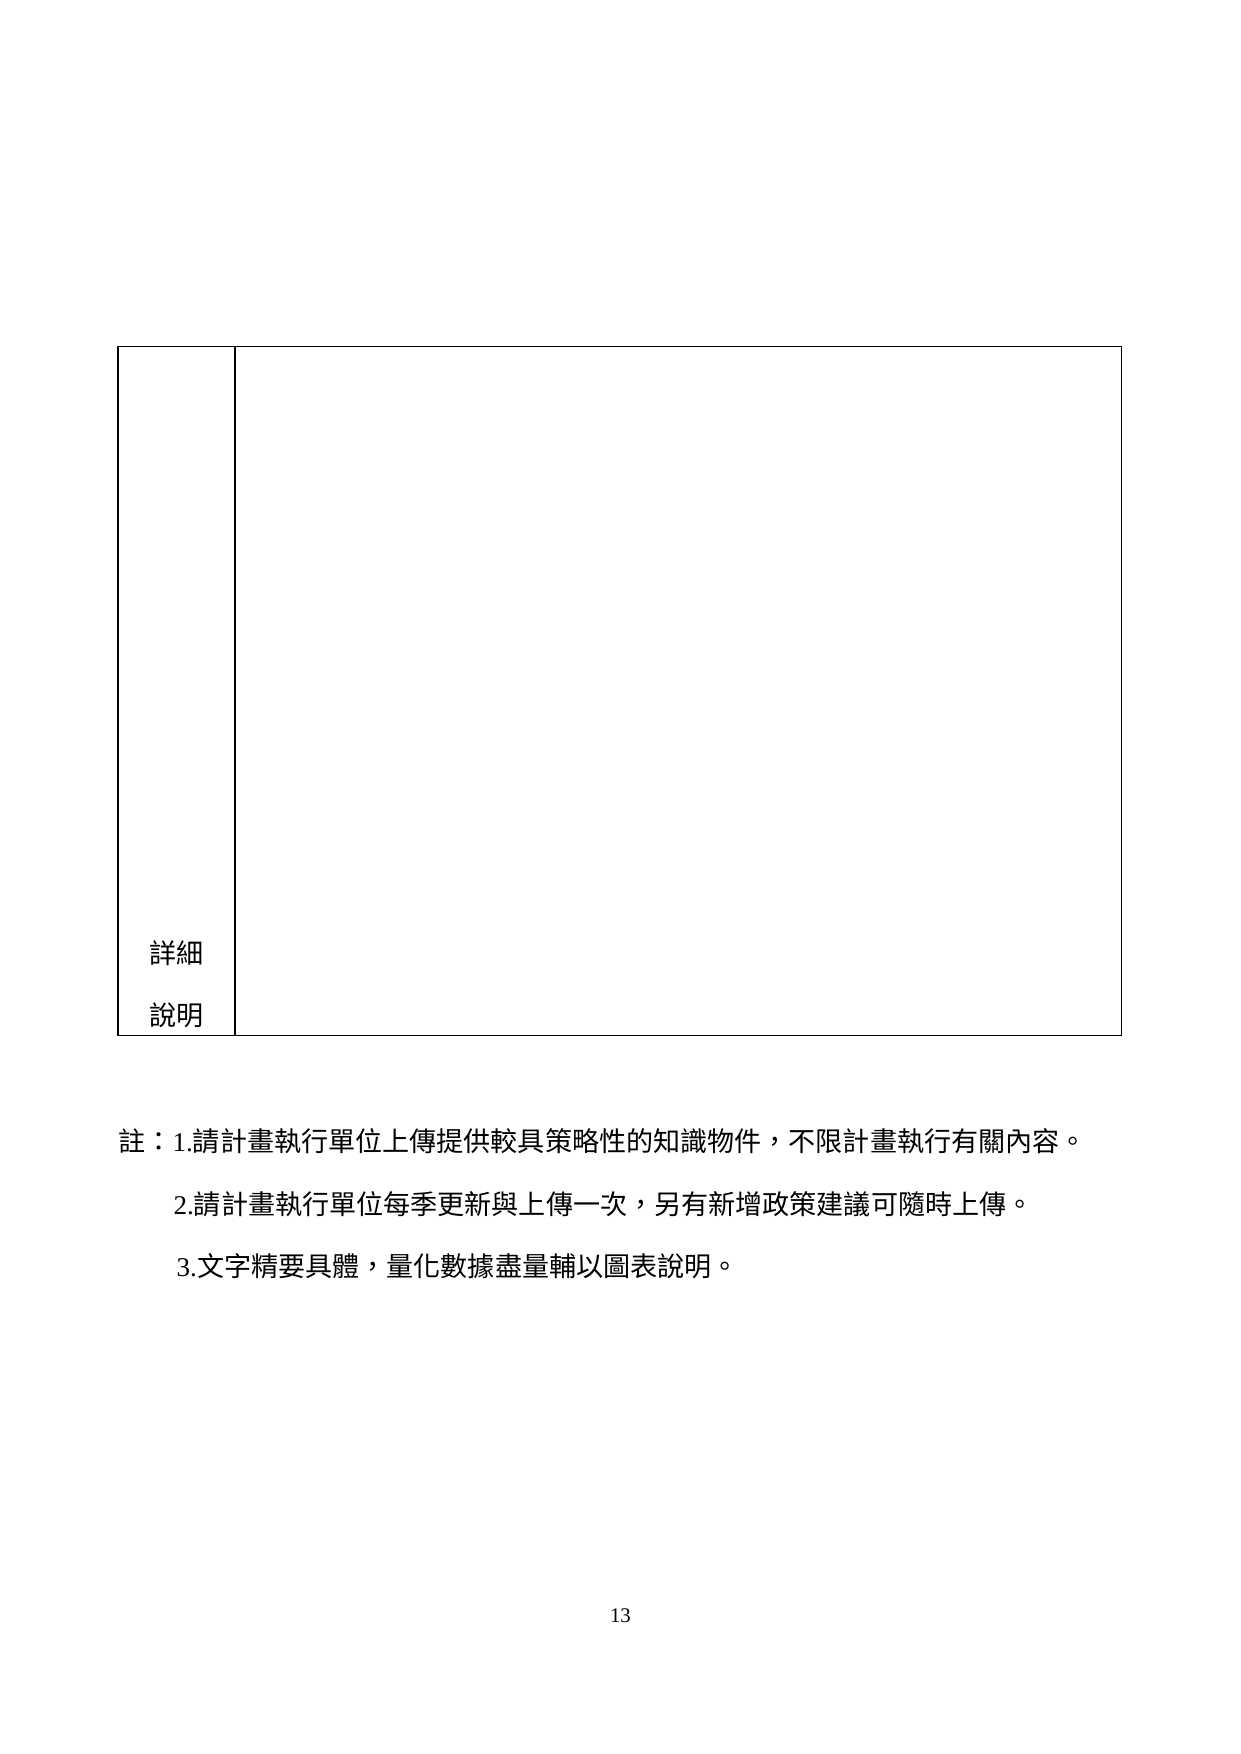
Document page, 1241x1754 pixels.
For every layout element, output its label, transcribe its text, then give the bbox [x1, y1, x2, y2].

text 2.請計畫執行單位每季更新與上傳一次，另有新增政策建議可隨時上傳。 [118, 1161, 1122, 1223]
text 註：1.請計畫執行單位上傳提供較具策略性的知識物件，不限計畫執行有關內容。 [118, 1098, 1122, 1161]
table_header 根據McKinsey公司發表的最新報告Sustainability in semiconductor operations: Toward net-zero production，半導體產業需要創新思維與投入新技術研發，以及整體供應鏈廠商的全面參與，才能穩健邁向淨零排放。 因應國際淨零排放趨勢，部分半導體企業已承諾中長期節能減碳目標，例如英飛凌(Infineon) 計劃到2025年將溫室氣體排放量比2019年的基線減少70%，並希望在2030年底前實現碳中和。英特爾(Intel)承諾到2040年實現溫室氣體淨零排放，並訂定在2030年實現100%再生能源電力的目標。此外，企業除了自身減碳外，其產品供應鏈的排放減量日益受到重視。包括Apple、Google和微軟在內的半導體產業終端客戶已經承諾其整個供應鏈實現淨零排放，並為實現目標設定積極的時間表。 半導體製程中，約80%溫室氣體排放來自直接溫室氣體排放(範疇1)及外購電力、熱或蒸汽之能源利用間接排放(範疇2) (圖1)，且以範疇2的占比最高，排放來源包括： 大量的製程機台設備，如蝕刻機、離子佈植機和高溫爐等。 需要溫度及濕度控制且有效過濾微塵的大型潔淨無塵室。 廣泛的半導體業附屬製造無塵室區(SubFab)設備，如廢氣減排系統、排氣泵、冰水機、純水淨化設備等。 圖1、半導體業的溫室氣體排放來源分布 McKinsey報告指出，隨著半導體奈米製程科技進步，產品規格不斷微縮，生產設施的能源需求預計將大幅上升，主要原因是製程氣體包括PFCs、HFCs、NF3和N2O使用量隨著節點大小的縮小而持續攀升，這些氣體都具有很高的全球暖化潛勢 (GWP)與生命週期，如圖2所示。此外，其他間接溫室氣體排放(範疇3)，例如供應商、化學品和原材料，或來自到客戶設施的運輸等，通常約佔晶圓廠溫室氣體排放量的20%。 圖2、半導體業製程氣體之溫室氣體排放潛勢與生命週期 為了降低半導體業溫室氣體排放並加速脫碳，McKinsey報告提出以下三項應優先改善的重點。 降低能源消耗： 降低製程設備能源使用：藉由現有設備系統的改善和製程排程管理的整合，發展先進品質/設備/製程控制的智能化解決方案，動態針對生產中的異常狀況進行避免、預警、管理或補償，快速並即時的將製程重新調節穩定，避免因異常或無效率情況所產生的額外能源消費。 降低公用設備能源使用：通過各種節能措施減少能源使用，例如提高建築物的能源效率，以LED取代現有照明，或通過降低氣壓、增加濕度、限制未使用區域的空氣交換或消除供氣管道的洩漏來改善無塵室的能源消耗。 優化能源供應： 全球半導體業已紛紛加入RE100倡議，承諾要100%更換為再生能源，無論是在全球、美國或歐洲，企業都簽署比往年更多的再生能源採購案。然而，在部分亞洲國家，受限再生能源裝置容量偏低或市場交易發展尚未成熟，再生能源採購仍具有挑戰性。 半導體業可以通過提高能源使用效率或改用綠色氫等替代燃料來降低廠內非再生能源的使用量。 減少製程氣體排放： 製程改善：可透過製程參數(如溫度和反應室壓力)優化降低排放量。業者應與設備供應商合作，在共同追求降低操作成本、提升生產良率的同時，優化能源使用效率。 使用替代化學品：可以透過改用環境衝擊較小的化學品來降低排放。半導體業應強調減少溫室氣體排放是與供應商溝通時的首要任務，並和供應商共同擬定製程氣體替代路線圖或共同開發替代方案。 製程氣體減排：在短、中期內，減排將是降低製程氣體排放的主要手段，包括在使用端(point-of-use, POU)、區域(point-of-area, POA)和整廠的減排系統，設法解決廠區空間限制，並在不影響生產的情況下，定期維護與獲得系統效率認證。 製程氣體回收：通過薄膜分離、低溫回收、吸附等多種方式捕獲未利用的製程氣體和副產品，再純化作為二次使用。 為了幫助半導體產業達成淨零排放的關鍵挑戰，McKinsey報告指出各晶圓廠可以採取下列步驟來加速脫碳： 明確盤點其範疇1、2 和3的溫室氣體排放。 設定短期和長期溫室氣體減量目標。 與外部合作夥伴(上下游廠商)共同開發創新技術，整合科技發展概念，估計其預期成本和衝擊。 進行邊際減量成本曲線分析(如圖3)，作為短、中、長期脫碳工作的路線圖。 圖3、半導體業邊際減量成本曲線 結論與建議 針對McKinsey公司的Sustainability in semiconductor operations: Toward net-zero production報告提出以下之評析： 我國半導體業正積極面對淨零議題。以台積電(TSMC)為例，根據該公司溫室氣體碳足跡調查，能源使用間接排放占比最高，達62%；製程排放占14%；原料使用占24%。為了響應國際淨零排放趨勢，台積電設定了三階段完成淨零，預計碳排將於2025年達到高峰，2030年降回2020年水準，2050年達到淨零排放目標。 台灣近期氣候變遷法修法，也將2050淨零碳排目標納入其中。要如何達到淨零碳排目標，並因應歐盟將實施的碳邊境調整機制（CBAM），將是國內半導體產業未來幾年面臨的最大挑戰。 參考文獻 McKinsey (2022.05.17), Sustainability in semiconductor operations: Toward net-zero production. [236, 347, 1121, 1034]
text 3.文字精要具體，量化數據盡量輔以圖表說明。 [118, 1223, 1122, 1286]
